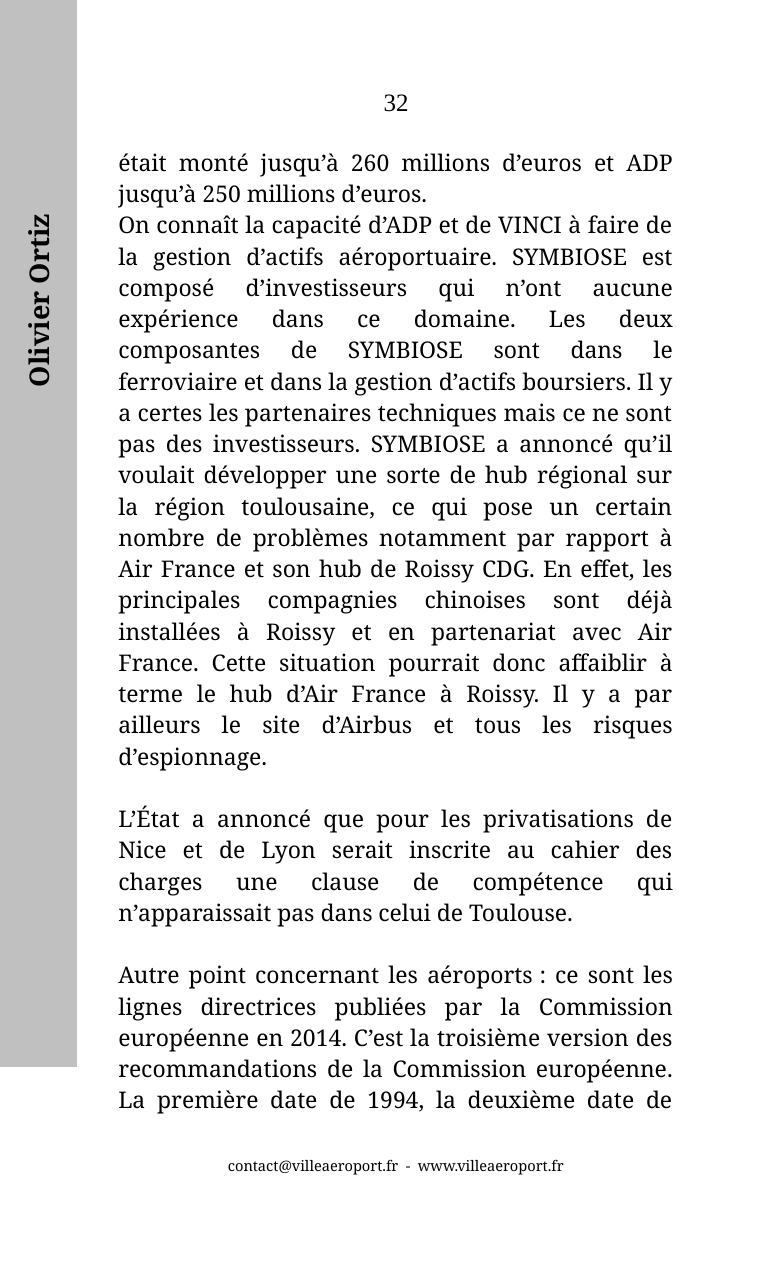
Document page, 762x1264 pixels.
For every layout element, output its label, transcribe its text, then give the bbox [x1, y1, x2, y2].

text Olivier Ortiz [0, 187, 77, 387]
text était monté jusqu’à 260 millions d’euros et ADP jusqu’à 250 millions d’euros. [118, 147, 673, 209]
text Autre point concernant les aéroports : ce sont les lignes directrices publiées par la Commission européenne en 2014. C’est la troisième version des recommandations de la Commission européenne. La première date de 1994, la deuxième date de [118, 959, 673, 1116]
text On connaît la capacité d’ADP et de VINCI à faire de la gestion d’actifs aéroportuaire. SYMBIOSE est composé d’investisseurs qui n’ont aucune expérience dans ce domaine. Les deux composantes de SYMBIOSE sont dans le ferroviaire et dans la gestion d’actifs boursiers. Il y a certes les partenaires techniques mais ce ne sont pas des investisseurs. SYMBIOSE a annoncé qu’il voulait développer une sorte de hub régional sur la région toulousaine, ce qui pose un certain nombre de problèmes notamment par rapport à Air France et son hub de Roissy CDG. En effet, les principales compagnies chinoises sont déjà installées à Roissy et en partenariat avec Air France. Cette situation pourrait donc affaiblir à terme le hub d’Air France à Roissy. Il y a par ailleurs le site d’Airbus et tous les risques d’espionnage. [118, 209, 673, 772]
text L’État a annoncé que pour les privatisations de Nice et de Lyon serait inscrite au cahier des charges une clause de compétence qui n’apparaissait pas dans celui de Toulouse. [118, 803, 673, 928]
